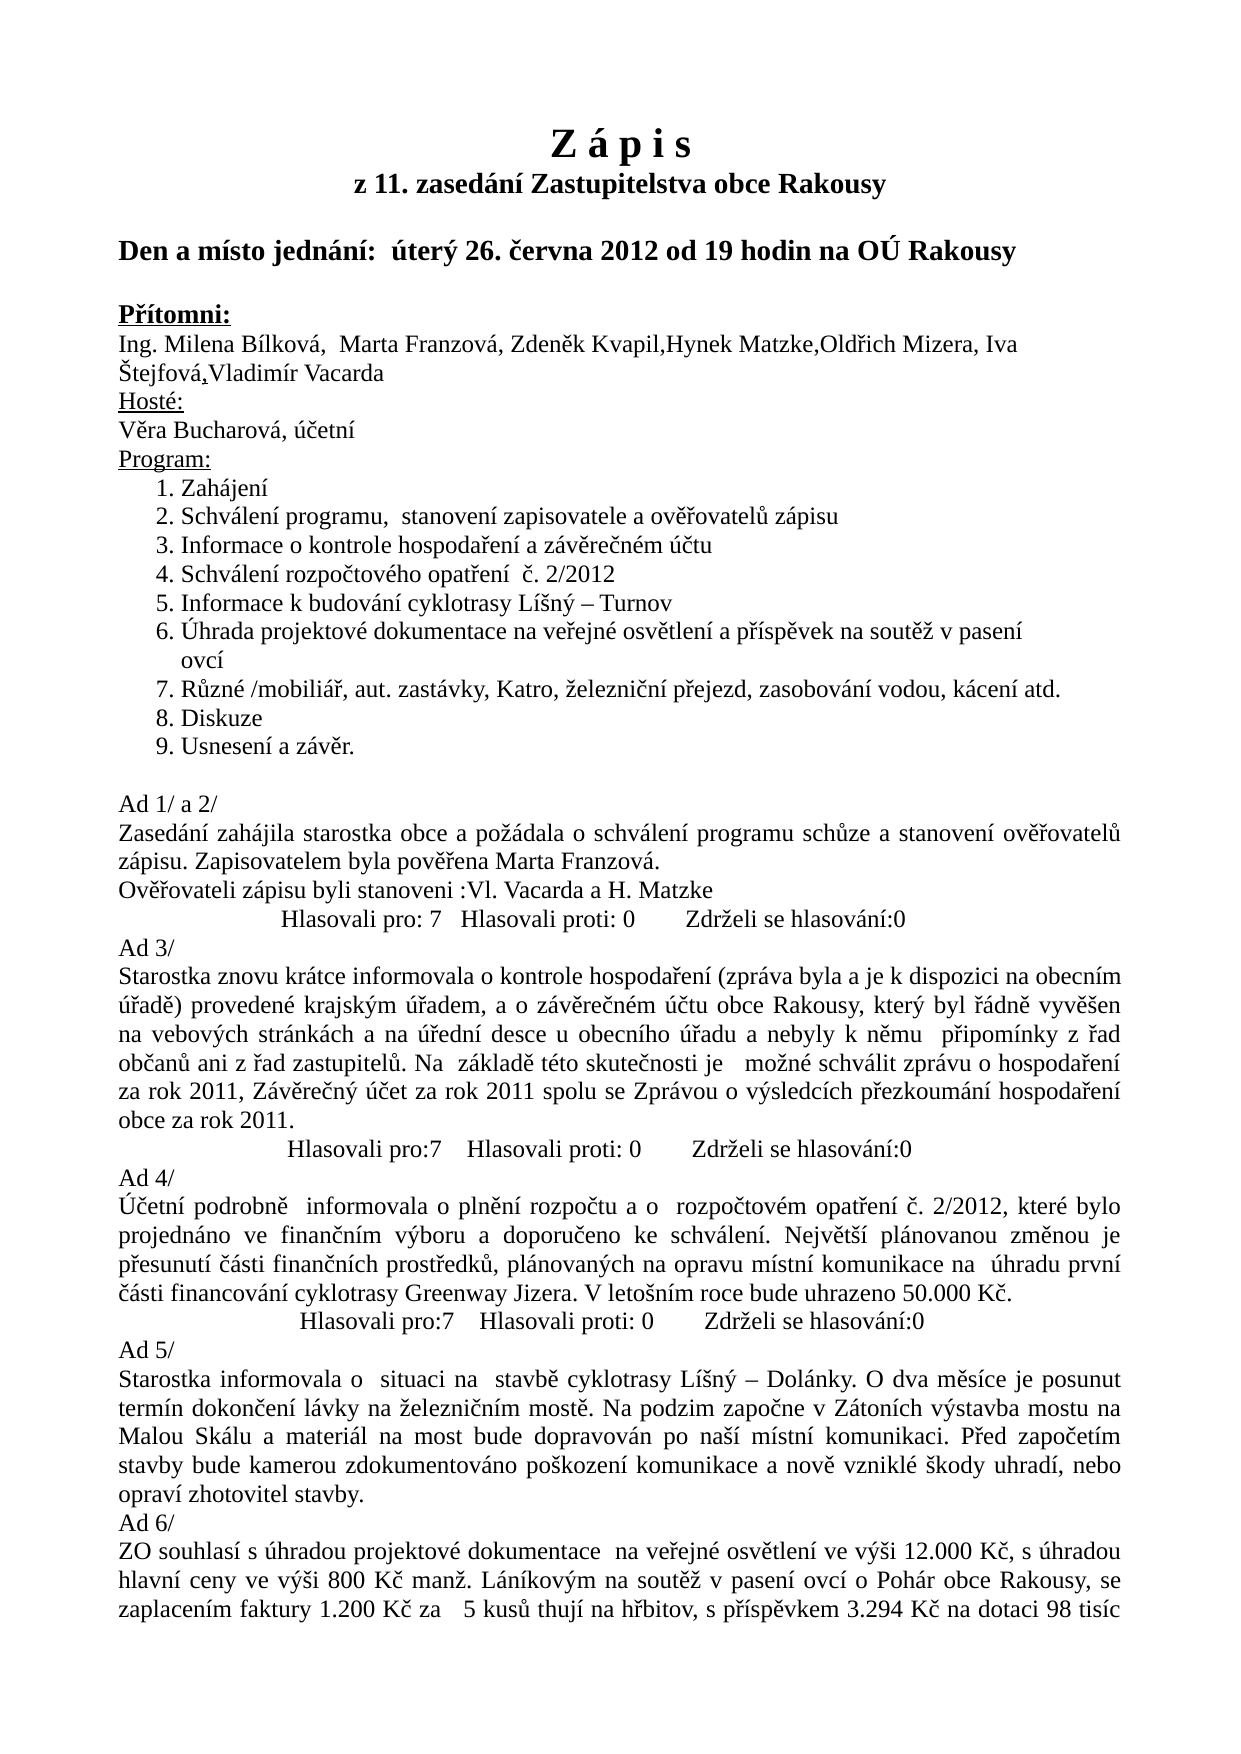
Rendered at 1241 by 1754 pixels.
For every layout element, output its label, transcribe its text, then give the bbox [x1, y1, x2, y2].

text Z á p i s [118, 118, 1122, 166]
list 9. Usnesení a závěr. [118, 731, 1122, 760]
text Ad 3/ [118, 933, 1122, 961]
text Ověřovateli zápisu byli stanoveni :Vl. Vacarda a H. Matzke [118, 875, 1122, 904]
list 6. Úhrada projektové dokumentace na veřejné osvětlení a příspěvek na soutěž v pasení [118, 616, 1122, 645]
text Program: [118, 444, 1122, 473]
text 1. Zahájení [156, 473, 1122, 501]
text Den a místo jednání: úterý 26. června 2012 od 19 hodin na OÚ Rakousy [118, 233, 1122, 267]
text Hlasovali pro: 7 Hlasovali proti: 0 Zdrželi se hlasování:0 [118, 904, 1122, 933]
text Ad 4/ [118, 1163, 1122, 1191]
list 8. Diskuze [156, 703, 1122, 731]
text Přítomni: [118, 298, 1122, 329]
list 7. Různé /mobiliář, aut. zastávky, Katro, železniční přejezd, zasobování vodou, kácení atd. [118, 674, 1122, 703]
text Účetní podrobně informovala o plnění rozpočtu a o rozpočtovém opatření č. 2/2012, které bylo projednáno ve finančním výboru a doporučeno ke schválení. Největší plánovanou změnou je přesunutí části finančních prostředků, plánovaných na opravu místní komunikace na úhradu první části financování cyklotrasy Greenway Jizera. V letošním roce bude uhrazeno 50.000 Kč. [118, 1191, 1122, 1306]
text Věra Bucharová, účetní [118, 415, 1122, 444]
list 3. Informace o kontrole hospodaření a závěrečném účtu [156, 530, 1122, 559]
text Hlasovali pro:7 Hlasovali proti: 0 Zdrželi se hlasování:0 [118, 1134, 1122, 1163]
text Ad 5/ [118, 1335, 1122, 1364]
list 2. Schválení programu, stanovení zapisovatele a ověřovatelů zápisu [156, 501, 1122, 530]
text Hlasovali pro:7 Hlasovali proti: 0 Zdrželi se hlasování:0 [118, 1306, 1122, 1335]
text Hosté: [118, 386, 1122, 415]
text z 11. zasedání Zastupitelstva obce Rakousy [118, 166, 1122, 199]
text Starostka informovala o situaci na stavbě cyklotrasy Líšný – Dolánky. O dva měsíce je posunut termín dokončení lávky na železničním mostě. Na podzim započne v Zátoních výstavba mostu na Malou Skálu a materiál na most bude dopravován po naší místní komunikaci. Před započetím stavby bude kamerou zdokumentováno poškození komunikace a nově vzniklé škody uhradí, nebo opraví zhotovitel stavby. [118, 1364, 1122, 1508]
list 4. Schválení rozpočtového opatření č. 2/2012 [156, 559, 1122, 588]
list 5. Informace k budování cyklotrasy Líšný – Turnov [156, 588, 1122, 616]
text Ad 1/ a 2/ [118, 789, 1122, 818]
text Starostka znovu krátce informovala o kontrole hospodaření (zpráva byla a je k dispozici na obecním úřadě) provedené krajským úřadem, a o závěrečném účtu obce Rakousy, který byl řádně vyvěšen na vebových stránkách a na úřední desce u obecního úřadu a nebyly k němu připomínky z řad občanů ani z řad zastupitelů. Na základě této skutečnosti je možné schválit zprávu o hospodaření za rok 2011, Závěrečný účet za rok 2011 spolu se Zprávou o výsledcích přezkoumání hospodaření obce za rok 2011. [118, 961, 1122, 1134]
text Ing. Milena Bílková, Marta Franzová, Zdeněk Kvapil,Hynek Matzke,Oldřich Mizera, Iva Štejfová,Vladimír Vacarda [118, 329, 1122, 386]
text Zasedání zahájila starostka obce a požádala o schválení programu schůze a stanovení ověřovatelů zápisu. Zapisovatelem byla pověřena Marta Franzová. [118, 818, 1122, 875]
text Ad 6/ [118, 1508, 1122, 1536]
text ZO souhlasí s úhradou projektové dokumentace na veřejné osvětlení ve výši 12.000 Kč, s úhradou hlavní ceny ve výši 800 Kč manž. Láníkovým na soutěž v pasení ovcí o Pohár obce Rakousy, se zaplacením faktury 1.200 Kč za 5 kusů thují na hřbitov, s příspěvkem 3.294 Kč na dotaci 98 tisíc [118, 1536, 1122, 1623]
list ovcí [118, 645, 1122, 674]
